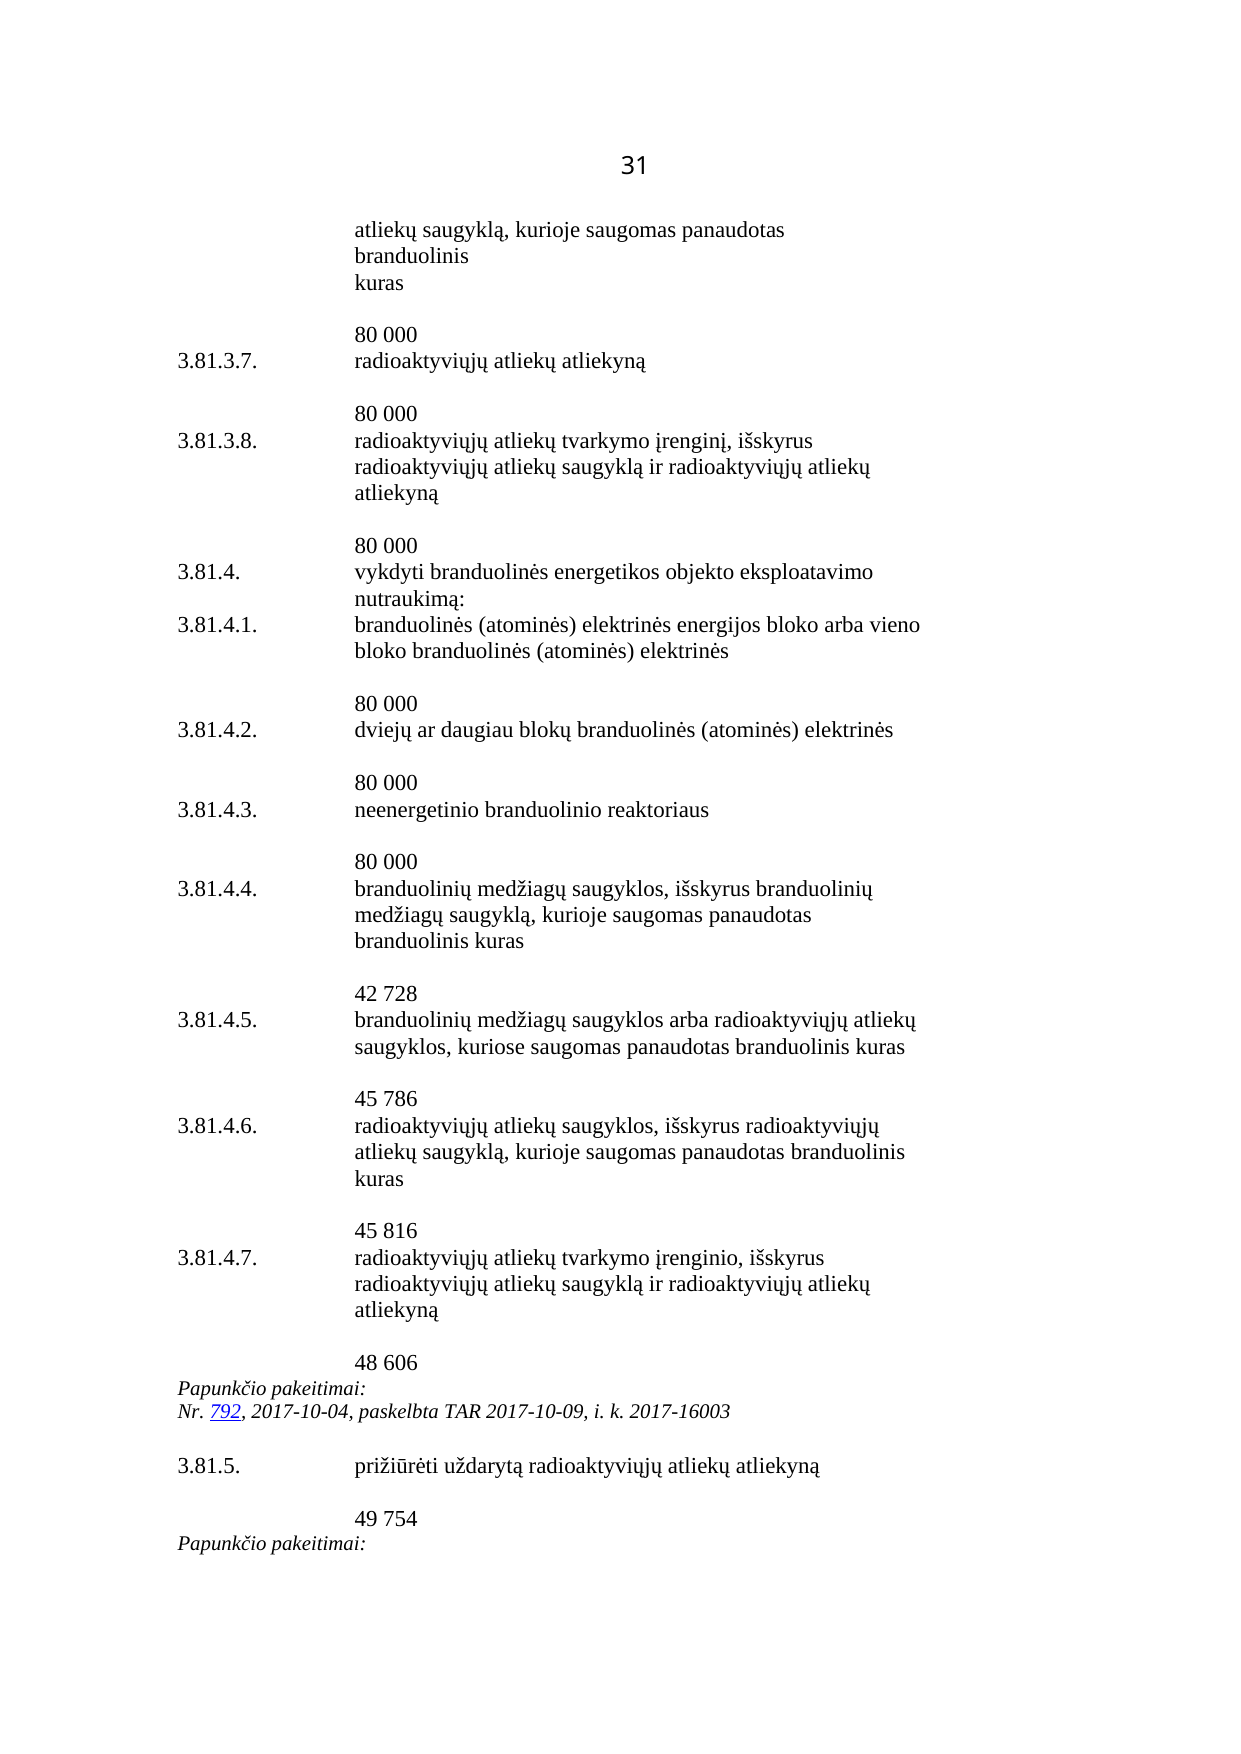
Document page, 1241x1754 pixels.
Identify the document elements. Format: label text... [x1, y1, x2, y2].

text 3.81.4.3. neenergetinio branduolinio reaktoriaus 80 000 [177, 796, 945, 875]
text branduolinis kuras 42 728 [354, 927, 945, 1006]
text 3.81.4.5. branduolinių medžiagų saugyklos arba radioaktyviųjų atliekų [177, 1006, 945, 1033]
text 3.81.4. vykdyti branduolinės energetikos objekto eksploatavimo [177, 558, 945, 585]
text 3.81.3.8. radioaktyviųjų atliekų tvarkymo įrenginį, išskyrus [177, 427, 892, 453]
text atliekų saugyklą, kurioje saugomas panaudotas branduolinis [354, 1138, 945, 1164]
text saugyklos, kuriose saugomas panaudotas branduolinis kuras 45 786 [354, 1033, 945, 1112]
text kuras 80 000 [354, 268, 892, 348]
text kuras 45 816 [354, 1164, 945, 1244]
text Papunkčio pakeitimai: [177, 1531, 1093, 1555]
text bloko branduolinės (atominės) elektrinės 80 000 [354, 637, 945, 717]
text 3.81.4.1. branduolinės (atominės) elektrinės energijos bloko arba vieno [177, 611, 945, 637]
text atliekų saugyklą, kurioje saugomas panaudotas branduolinis [354, 216, 892, 268]
text Nr. 792, 2017-10-04, paskelbta TAR 2017-10-09, i. k. 2017-16003 [177, 1399, 1093, 1423]
text Papunkčio pakeitimai: [177, 1375, 1093, 1399]
text 3.81.5. prižiūrėti uždarytą radioaktyviųjų atliekų atliekyną 49 754 [177, 1452, 945, 1531]
text 3.81.4.2. dviejų ar daugiau blokų branduolinės (atominės) elektrinės 80 000 [177, 717, 945, 796]
text 3.81.3.7. radioaktyviųjų atliekų atliekyną 80 000 [177, 348, 892, 427]
text 3.81.4.4. branduolinių medžiagų saugyklos, išskyrus branduolinių [177, 875, 945, 901]
text medžiagų saugyklą, kurioje saugomas panaudotas [354, 901, 945, 927]
text 3.81.4.7. radioaktyviųjų atliekų tvarkymo įrenginio, išskyrus [177, 1244, 945, 1270]
text radioaktyviųjų atliekų saugyklą ir radioaktyviųjų atliekų [354, 453, 892, 479]
text atliekyną 48 606 [354, 1296, 945, 1375]
text atliekyną 80 000 [354, 479, 892, 558]
text nutraukimą: [354, 585, 945, 611]
text 3.81.4.6. radioaktyviųjų atliekų saugyklos, išskyrus radioaktyviųjų [177, 1112, 945, 1138]
text radioaktyviųjų atliekų saugyklą ir radioaktyviųjų atliekų [354, 1270, 945, 1296]
